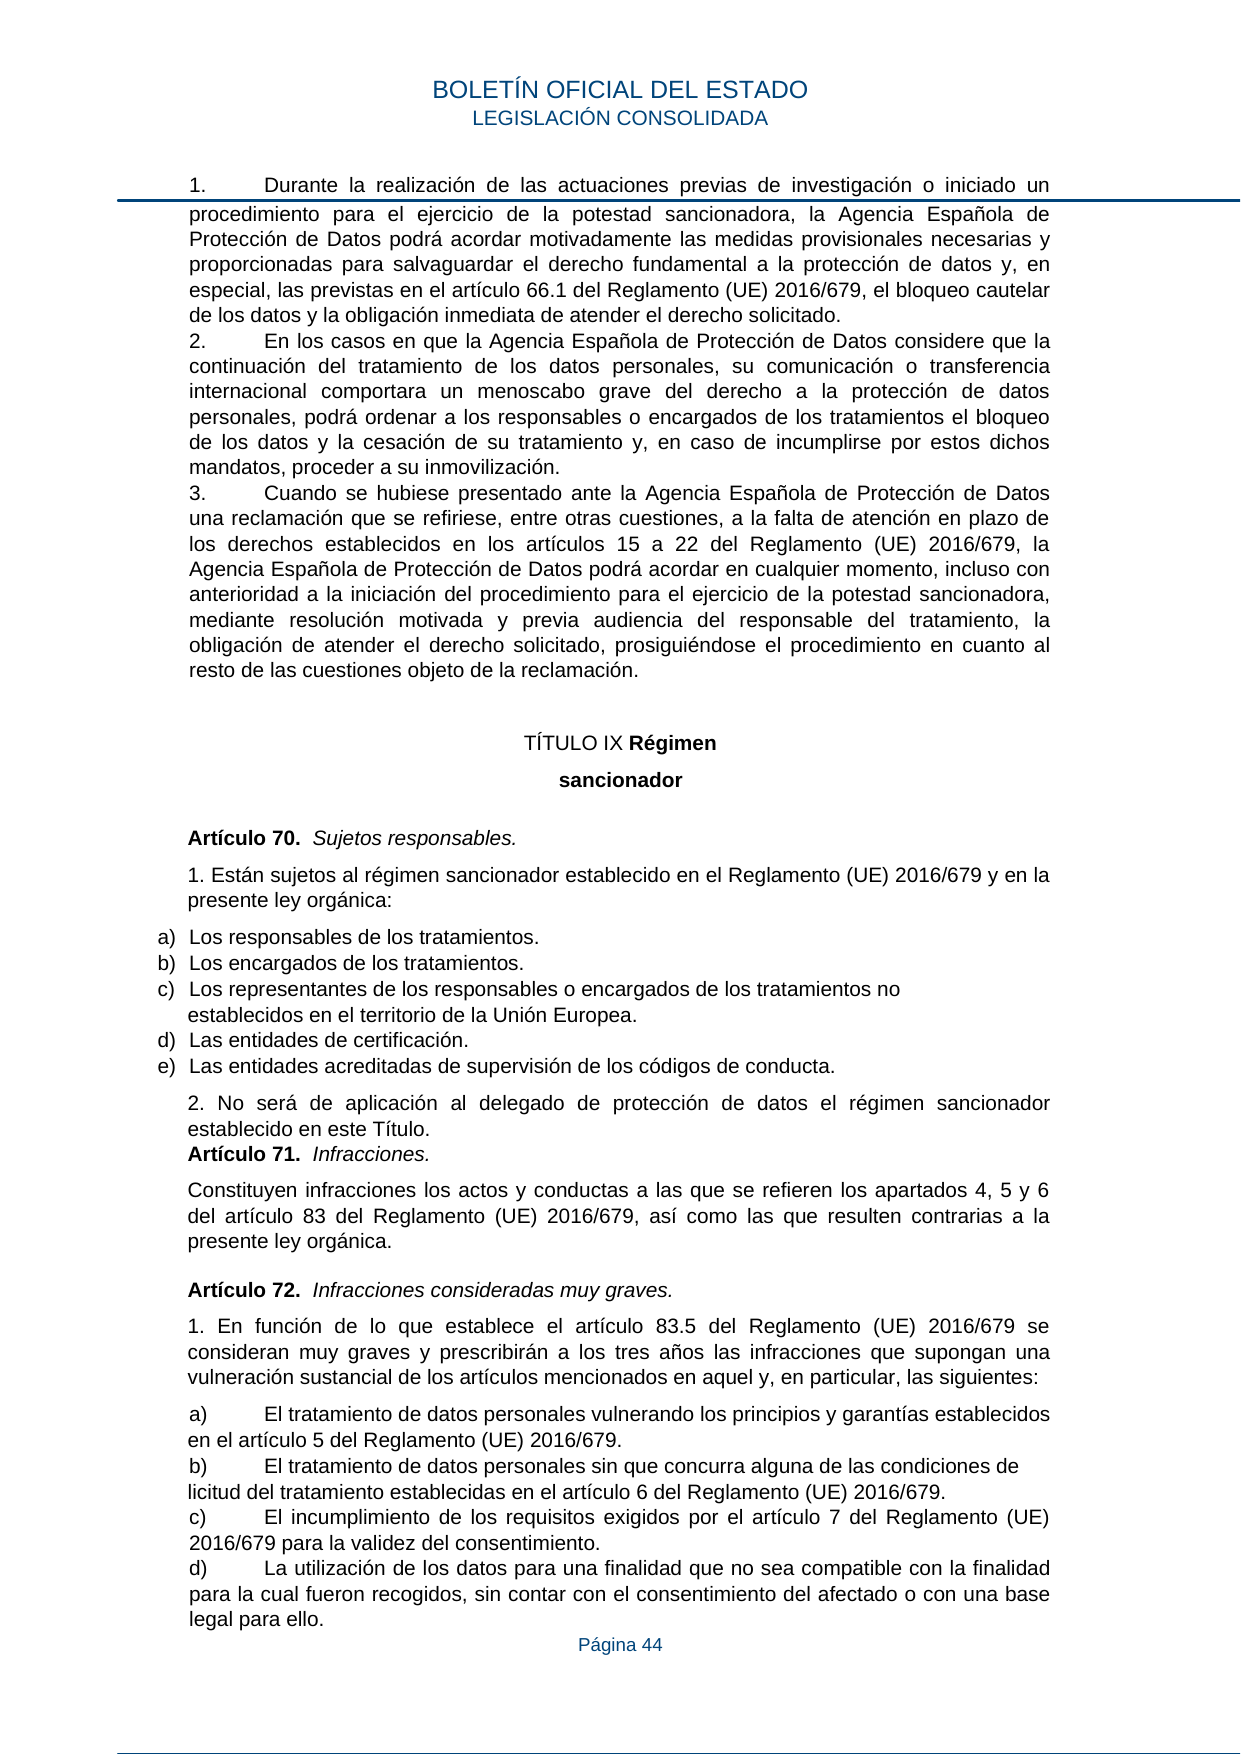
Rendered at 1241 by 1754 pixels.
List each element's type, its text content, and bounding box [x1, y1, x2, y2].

list El tratamiento de datos personales vulnerando los principios y garantías establecidos [189, 1402, 1051, 1426]
list Durante la realización de las actuaciones previas de investigación o iniciado un [189, 173, 1051, 199]
text TÍTULO IX Régimen sancionador [511, 731, 729, 791]
text Constituyen infracciones los actos y conductas a las que se refieren los apartados 4, 5 y 6 del artículo 83 del Reglamento (UE) 2016/679, así como las que resulten contrarias a la presente ley orgánica. [187, 1178, 1051, 1253]
text en el artículo 5 del Reglamento (UE) 2016/679. [187, 1428, 1051, 1452]
list El tratamiento de datos personales sin que concurra alguna de las condiciones de [189, 1454, 1051, 1478]
text establecidos en el territorio de la Unión Europea. [187, 1002, 1051, 1026]
list Cuando se hubiese presentado ante la Agencia Española de Protección de Datos una reclamación que se refiriese, entre otras cuestiones, a la falta de atención en plazo de los derechos establecidos en los artículos 15 a 22 del Reglamento (UE) 2016/679, la Agencia Española de Protección de Datos podrá acordar en cualquier momento, incluso con anterioridad a la iniciación del procedimiento para el ejercicio de la potestad sancionadora, mediante resolución motivada y previa audiencia del responsable del tratamiento, la obligación de atender el derecho solicitado, prosiguiéndose el procedimiento en cuanto al resto de las cuestiones objeto de la reclamación. [189, 481, 1051, 682]
list En los casos en que la Agencia Española de Protección de Datos considere que la continuación del tratamiento de los datos personales, su comunicación o transferencia internacional comportara un menoscabo grave del derecho a la protección de datos personales, podrá ordenar a los responsables o encargados de los tratamientos el bloqueo de los datos y la cesación de su tratamiento y, en caso de incumplirse por estos dichos mandatos, proceder a su inmovilización. [189, 329, 1051, 479]
list Las entidades acreditadas de supervisión de los códigos de conducta. [157, 1054, 1051, 1078]
text Artículo 72. Infracciones consideradas muy graves. [187, 1278, 1051, 1302]
list Los responsables de los tratamientos. [157, 925, 1051, 949]
text Artículo 70. Sujetos responsables. [187, 826, 1051, 850]
text 1. En función de lo que establece el artículo 83.5 del Reglamento (UE) 2016/679 se consideran muy graves y prescribirán a los tres años las infracciones que supongan una vulneración sustancial de los artículos mencionados en aquel y, en particular, las siguientes: [187, 1314, 1051, 1389]
text Artículo 71. Infracciones. [187, 1142, 1046, 1166]
list Las entidades de certificación. [157, 1028, 1051, 1052]
list La utilización de los datos para una finalidad que no sea compatible con la finalidad para la cual fueron recogidos, sin contar con el consentimiento del afectado o con una base legal para ello. [189, 1556, 1051, 1631]
list Los representantes de los responsables o encargados de los tratamientos no [157, 977, 1051, 1001]
list procedimiento para el ejercicio de la potestad sancionadora, la Agencia Española de Protección de Datos podrá acordar motivadamente las medidas provisionales necesarias y proporcionadas para salvaguardar el derecho fundamental a la protección de datos y, en especial, las previstas en el artículo 66.1 del Reglamento (UE) 2016/679, el bloqueo cautelar de los datos y la obligación inmediata de atender el derecho solicitado. [189, 202, 1051, 327]
text 2. No será de aplicación al delegado de protección de datos el régimen sancionador establecido en este Título. [187, 1091, 1051, 1140]
text 1. Están sujetos al régimen sancionador establecido en el Reglamento (UE) 2016/679 y en la presente ley orgánica: [187, 862, 1051, 912]
text licitud del tratamiento establecidas en el artículo 6 del Reglamento (UE) 2016/679. [187, 1479, 1051, 1503]
list Los encargados de los tratamientos. [157, 951, 1051, 975]
list El incumplimiento de los requisitos exigidos por el artículo 7 del Reglamento (UE) 2016/679 para la validez del consentimiento. [189, 1505, 1051, 1554]
